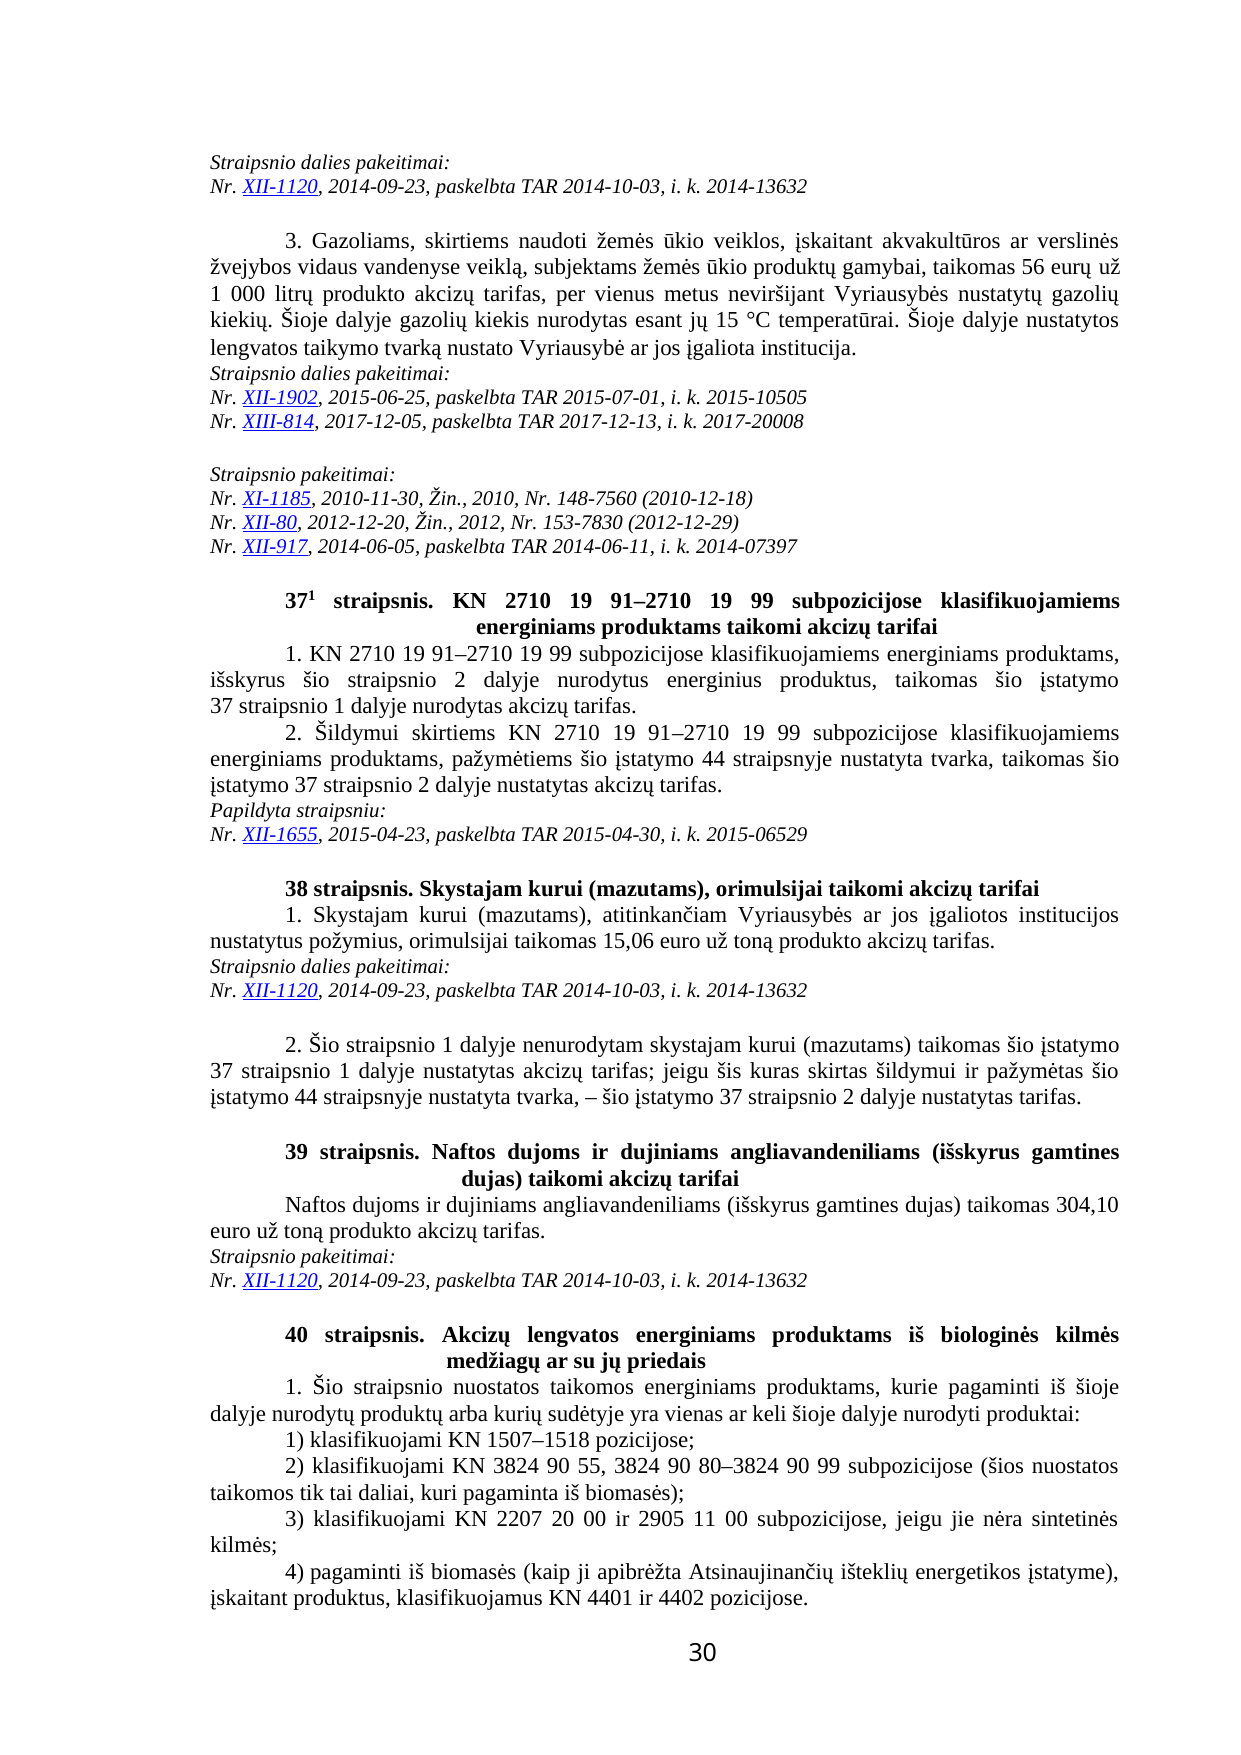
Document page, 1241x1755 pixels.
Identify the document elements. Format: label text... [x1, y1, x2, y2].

text Straipsnio pakeitimai: [210, 1244, 1120, 1268]
text 1. KN 2710 19 91‒2710 19 99 subpozicijose klasifikuojamiems energiniams produktams, išskyrus šio straipsnio 2 dalyje nurodytus energinius produktus, taikomas šio įstatymo 37 straipsnio 1 dalyje nurodytas akcizų tarifas. [210, 640, 1120, 719]
text Naftos dujoms ir dujiniams angliavandeniliams (išskyrus gamtines dujas) taikomas 304,10 euro už toną produkto akcizų tarifas. [210, 1191, 1120, 1244]
text Nr. XII-917, 2014-06-05, paskelbta TAR 2014-06-11, i. k. 2014-07397 [210, 534, 1120, 558]
text 39 straipsnis. Naftos dujoms ir dujiniams angliavandeniliams (išskyrus gamtines dujas) taikomi akcizų tarifai [285, 1138, 1120, 1191]
text 40 straipsnis. Akcizų lengvatos energiniams produktams iš biologinės kilmės medžiagų ar su jų priedais [285, 1321, 1120, 1373]
text Straipsnio pakeitimai: [210, 462, 1120, 486]
text Nr. XIII-814, 2017-12-05, paskelbta TAR 2017-12-13, i. k. 2017-20008 [210, 409, 1120, 433]
text Nr. XII-1120, 2014-09-23, paskelbta TAR 2014-10-03, i. k. 2014-13632 [210, 174, 1120, 198]
text 1. Šio straipsnio nuostatos taikomos energiniams produktams, kurie pagaminti iš šioje dalyje nurodytų produktų arba kurių sudėtyje yra vienas ar keli šioje dalyje nurodyti produktai: [210, 1373, 1120, 1426]
text 1) klasifikuojami KN 1507–1518 pozicijose; [210, 1426, 1120, 1452]
text Straipsnio dalies pakeitimai: [210, 954, 1120, 978]
text Nr. XII-1902, 2015-06-25, paskelbta TAR 2015-07-01, i. k. 2015-10505 [210, 385, 1120, 409]
text 38 straipsnis. Skystajam kurui (mazutams), orimulsijai taikomi akcizų tarifai [210, 875, 1120, 901]
text Straipsnio dalies pakeitimai: [210, 361, 1120, 385]
text Nr. XII-1120, 2014-09-23, paskelbta TAR 2014-10-03, i. k. 2014-13632 [210, 978, 1120, 1002]
text 2) klasifikuojami KN 3824 90 55, 3824 90 80–3824 90 99 subpozicijose (šios nuostatos taikomos tik tai daliai, kuri pagaminta iš biomasės); [210, 1452, 1120, 1505]
text 2. Šio straipsnio 1 dalyje nenurodytam skystajam kurui (mazutams) taikomas šio įstatymo 37 straipsnio 1 dalyje nustatytas akcizų tarifas; jeigu šis kuras skirtas šildymui ir pažymėtas šio įstatymo 44 straipsnyje nustatyta tvarka, – šio įstatymo 37 straipsnio 2 dalyje nustatytas tarifas. [210, 1031, 1120, 1110]
text Papildyta straipsniu: [210, 798, 1120, 822]
text Nr. XII-80, 2012-12-20, Žin., 2012, Nr. 153-7830 (2012-12-29) [210, 510, 1120, 534]
text 371 straipsnis. KN 2710 19 91‒2710 19 99 subpozicijose klasifikuojamiems energiniams produktams taikomi akcizų tarifai [285, 587, 1120, 640]
text Nr. XI-1185, 2010-11-30, Žin., 2010, Nr. 148-7560 (2010-12-18) [210, 486, 1120, 510]
text 3) klasifikuojami KN 2207 20 00 ir 2905 11 00 subpozicijose, jeigu jie nėra sintetinės kilmės; [210, 1505, 1120, 1558]
text 1. Skystajam kurui (mazutams), atitinkančiam Vyriausybės ar jos įgaliotos institucijos nustatytus požymius, orimulsijai taikomas 15,06 euro už toną produkto akcizų tarifas. [210, 901, 1120, 954]
text Nr. XII-1120, 2014-09-23, paskelbta TAR 2014-10-03, i. k. 2014-13632 [210, 1268, 1120, 1292]
text 3. Gazoliams, skirtiems naudoti žemės ūkio veiklos, įskaitant akvakultūros ar verslinės žvejybos vidaus vandenyse veiklą, subjektams žemės ūkio produktų gamybai, taikomas 56 eurų už 1 000 litrų produkto akcizų tarifas, per vienus metus neviršijant Vyriausybės nustatytų gazolių kiekių. Šioje dalyje gazolių kiekis nurodytas esant jų 15 °C temperatūrai. Šioje dalyje nustatytos lengvatos taikymo tvarką nustato Vyriausybė ar jos įgaliota institucija. [210, 227, 1120, 361]
text 4) pagaminti iš biomasės (kaip ji apibrėžta Atsinaujinančių išteklių energetikos įstatyme), įskaitant produktus, klasifikuojamus KN 4401 ir 4402 pozicijose. [210, 1558, 1120, 1611]
text 2. Šildymui skirtiems KN 2710 19 91‒2710 19 99 subpozicijose klasifikuojamiems energiniams produktams, pažymėtiems šio įstatymo 44 straipsnyje nustatyta tvarka, taikomas šio įstatymo 37 straipsnio 2 dalyje nustatytas akcizų tarifas. [210, 719, 1120, 798]
text Straipsnio dalies pakeitimai: [210, 150, 1120, 174]
text Nr. XII-1655, 2015-04-23, paskelbta TAR 2015-04-30, i. k. 2015-06529 [210, 822, 1120, 846]
